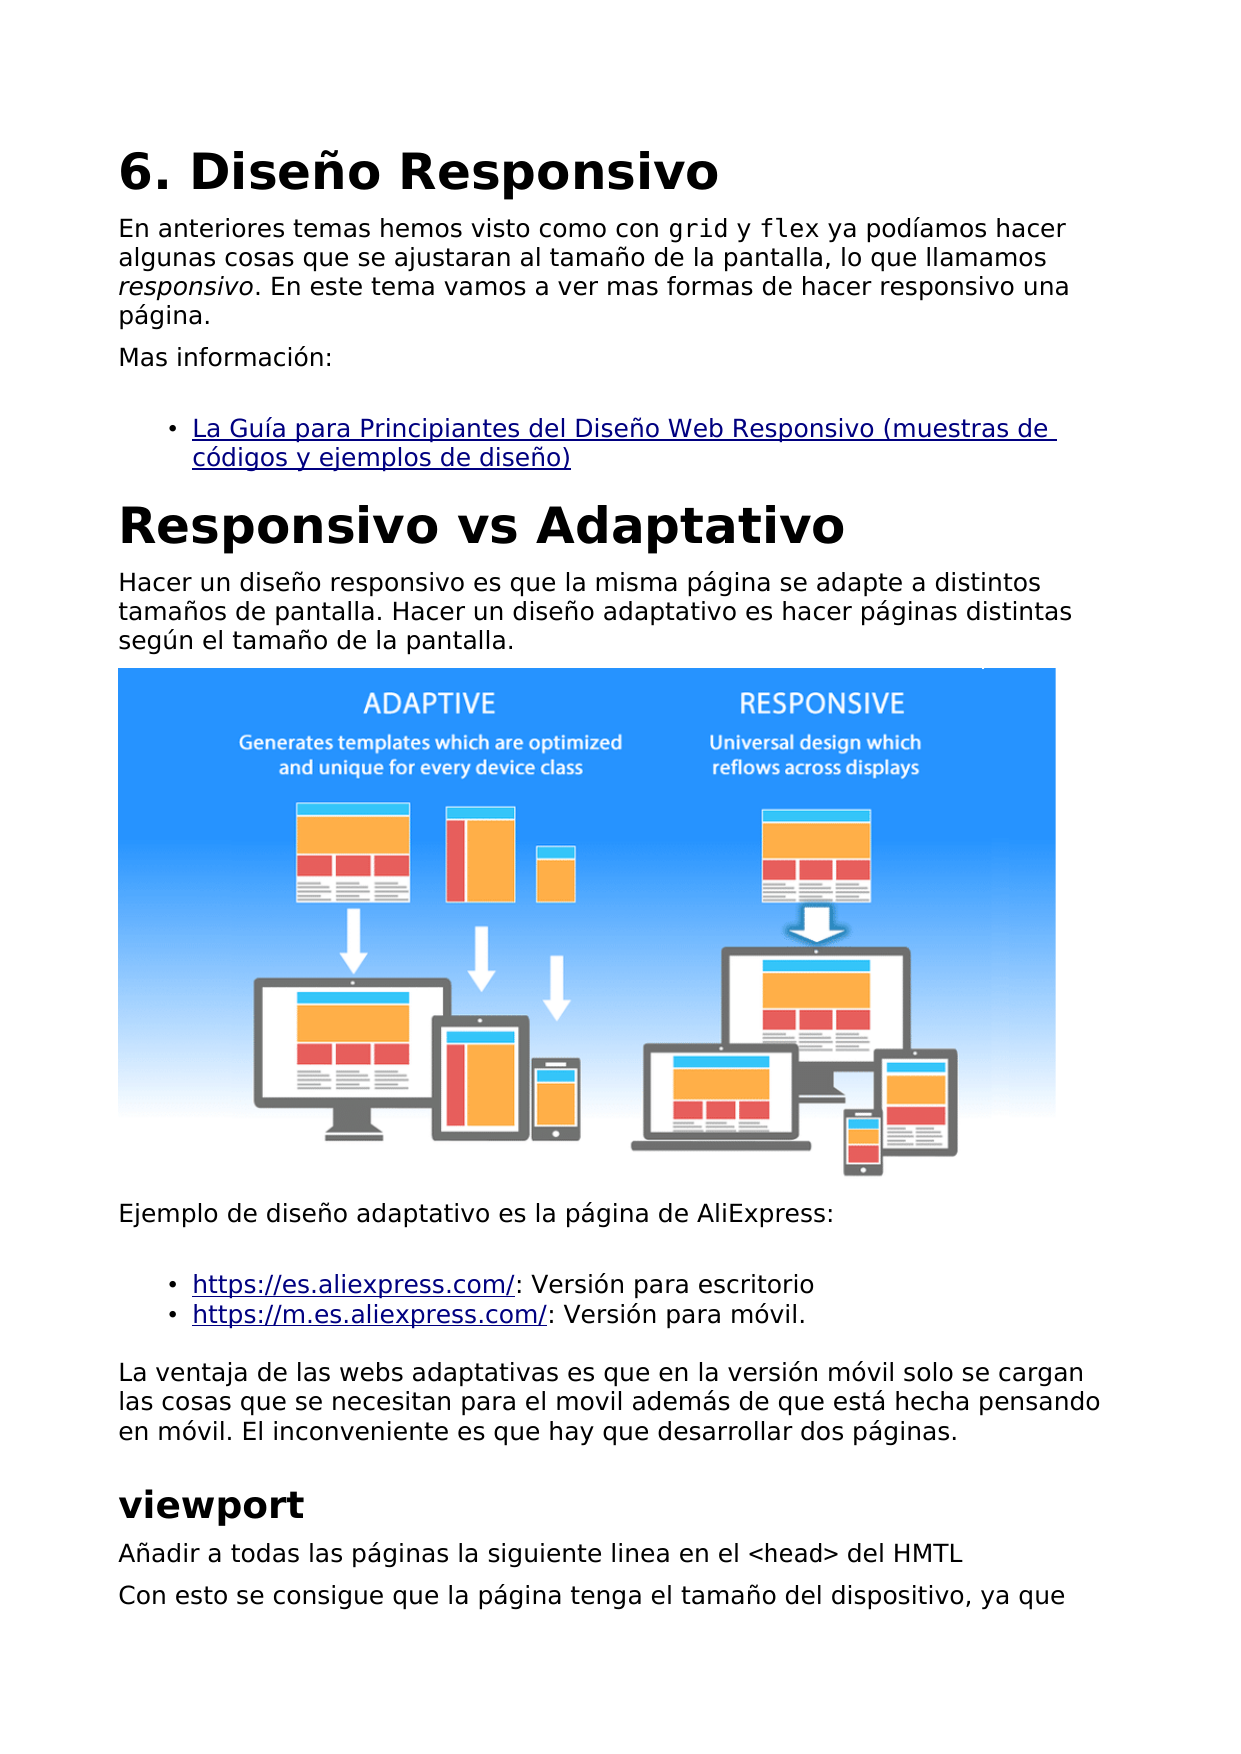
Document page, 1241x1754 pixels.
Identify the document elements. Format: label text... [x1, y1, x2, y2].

list La Guía para Principiantes del Diseño Web Responsivo (muestras de códigos y ejemplos de diseño) [177, 414, 1122, 472]
text La ventaja de las webs adaptativas es que en la versión móvil solo se cargan las cosas que se necesitan para el movil además de que está hecha pensando en móvil. El inconveniente es que hay que desarrollar dos páginas. [118, 1358, 1122, 1446]
list https://m.es.aliexpress.com/: Versión para móvil. [177, 1300, 1122, 1329]
text Mas información: [118, 343, 1122, 372]
text Añadir a todas las páginas la siguiente linea en el <head> del HMTL [118, 1539, 1122, 1569]
text Con esto se consigue que la página tenga el tamaño del dispositivo, ya que [118, 1581, 1122, 1610]
text Hacer un diseño responsivo es que la misma página se adapte a distintos tamaños de pantalla. Hacer un diseño adaptativo es hacer páginas distintas según el tamaño de la pantalla. [118, 568, 1122, 656]
text Ejemplo de diseño adaptativo es la página de AliExpress: [118, 1199, 1122, 1229]
subtitle Responsivo vs Adaptativo [118, 497, 1122, 556]
text En anteriores temas hemos visto como con grid y flex ya podíamos hacer algunas cosas que se ajustaran al tamaño de la pantalla, lo que llamamos responsivo. En este tema vamos a ver mas formas de hacer responsivo una página. [118, 214, 1122, 331]
subtitle 6. Diseño Responsivo [118, 143, 1122, 201]
subtitle viewport [118, 1483, 1122, 1527]
picture [118, 668, 1056, 1187]
list https://es.aliexpress.com/: Versión para escritorio [177, 1271, 1122, 1300]
